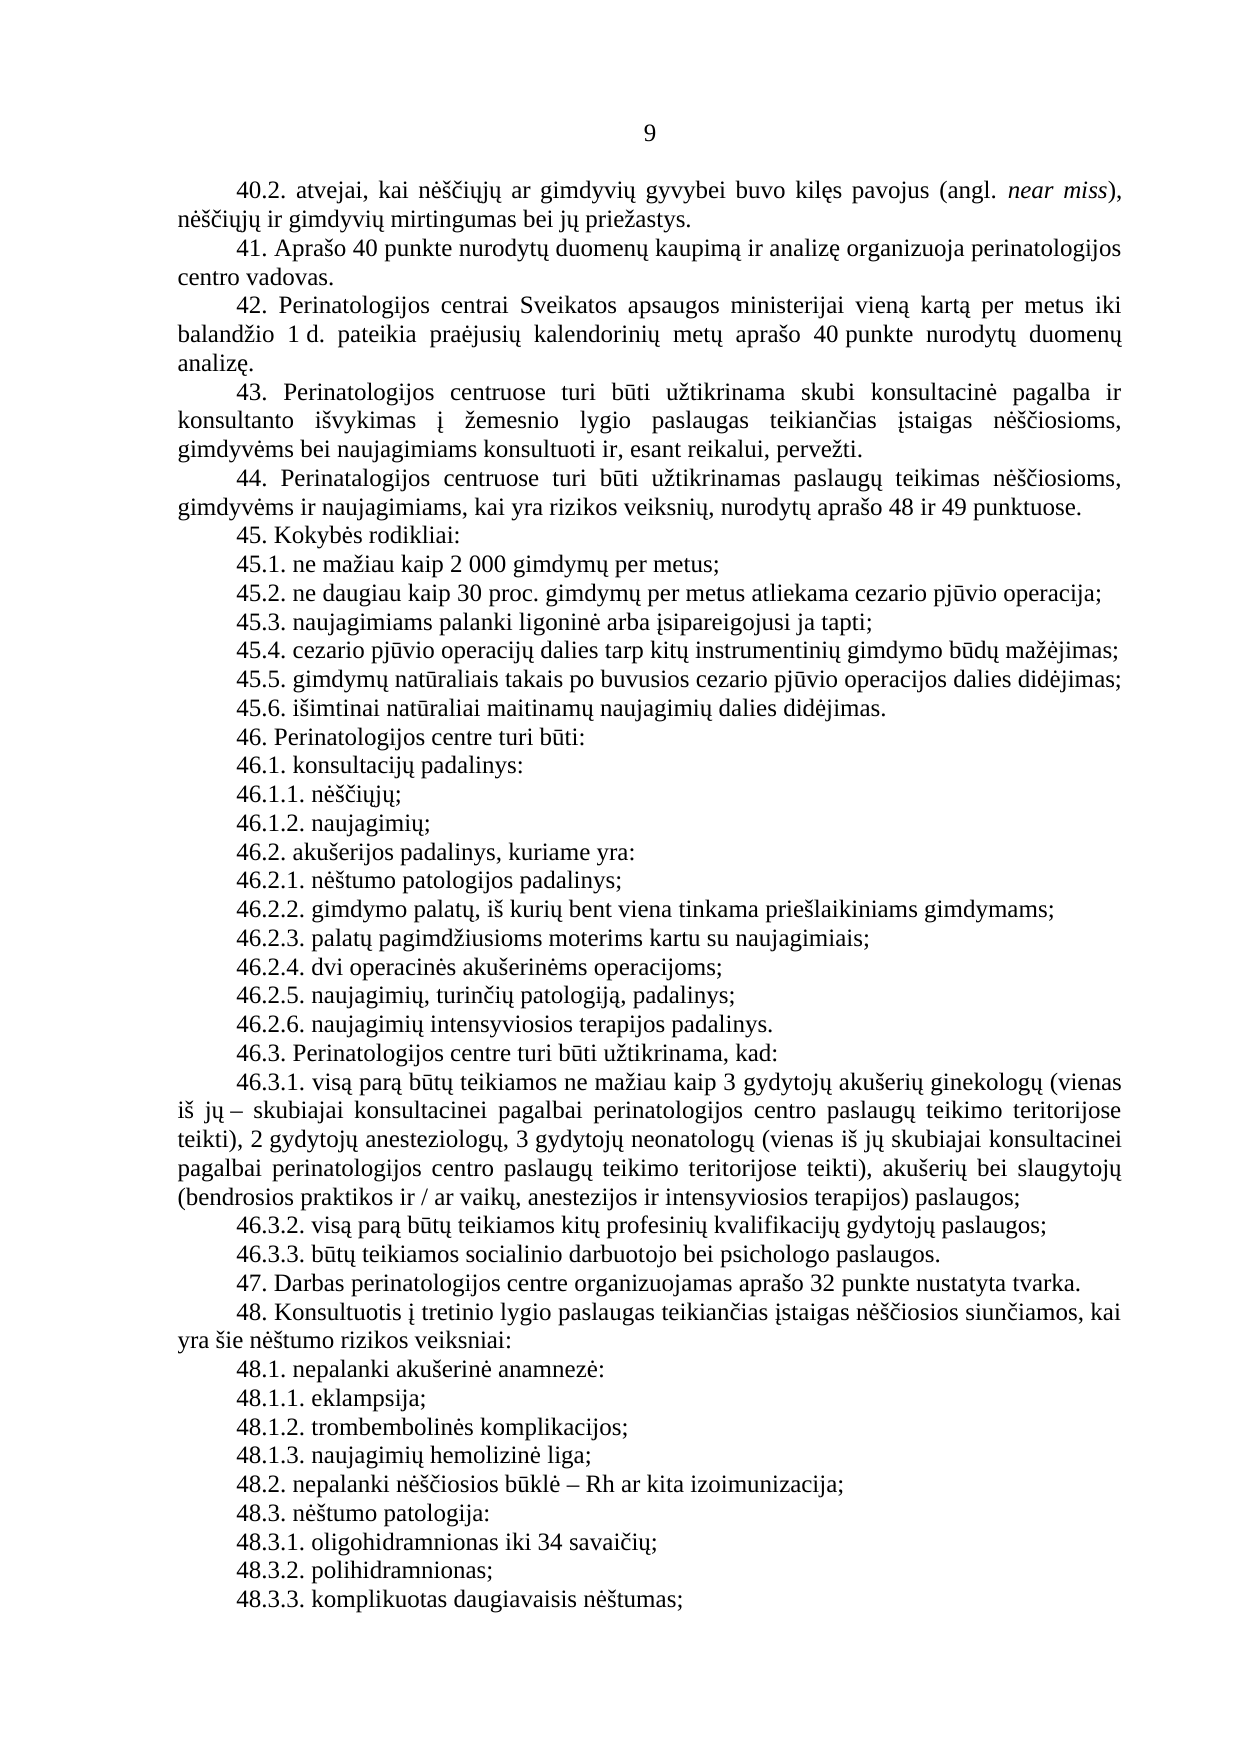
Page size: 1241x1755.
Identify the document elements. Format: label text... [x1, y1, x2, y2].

text 45.2. ne daugiau kaip 30 proc. gimdymų per metus atliekama cezario pjūvio operacija; [177, 578, 1122, 607]
text 46.2.6. naujagimių intensyviosios terapijos padalinys. [177, 1009, 1122, 1038]
text 48.1.3. naujagimių hemolizinė liga; [177, 1441, 1122, 1469]
text 46.1.2. naujagimių; [177, 808, 1122, 837]
text 46.1. konsultacijų padalinys: [177, 751, 1122, 779]
text 48.1.2. trombembolinės komplikacijos; [177, 1412, 1122, 1441]
text 40.2. atvejai, kai nėščiųjų ar gimdyvių gyvybei buvo kilęs pavojus (angl. near miss), nėščiųjų ir gimdyvių mirtingumas bei jų priežastys. [177, 176, 1122, 233]
text 48.1.1. eklampsija; [177, 1383, 1122, 1412]
text 46.2. akušerijos padalinys, kuriame yra: [177, 837, 1122, 866]
text 46.3.1. visą parą būtų teikiamos ne mažiau kaip 3 gydytojų akušerių ginekologų (vienas iš jų – skubiajai konsultacinei pagalbai perinatologijos centro paslaugų teikimo teritorijose teikti), 2 gydytojų anesteziologų, 3 gydytojų neonatologų (vienas iš jų skubiajai konsultacinei pagalbai perinatologijos centro paslaugų teikimo teritorijose teikti), akušerių bei slaugytojų (bendrosios praktikos ir / ar vaikų, anestezijos ir intensyviosios terapijos) paslaugos; [177, 1067, 1122, 1211]
text 45. Kokybės rodikliai: [177, 521, 1122, 549]
text 46.2.1. nėštumo patologijos padalinys; [177, 866, 1122, 894]
text 46.3.2. visą parą būtų teikiamos kitų profesinių kvalifikacijų gydytojų paslaugos; [177, 1211, 1122, 1239]
text 48.2. nepalanki nėščiosios būklė – Rh ar kita izoimunizacija; [177, 1469, 1122, 1498]
text 48.3.3. komplikuotas daugiavaisis nėštumas; [177, 1584, 1122, 1613]
text 45.6. išimtinai natūraliai maitinamų naujagimių dalies didėjimas. [177, 693, 1122, 722]
text 45.3. naujagimiams palanki ligoninė arba įsipareigojusi ja tapti; [177, 607, 1122, 636]
text 46.1.1. nėščiųjų; [177, 779, 1122, 808]
text 48.3.1. oligohidramnionas iki 34 savaičių; [177, 1527, 1122, 1556]
text 48.1. nepalanki akušerinė anamnezė: [177, 1354, 1122, 1383]
text 48.3. nėštumo patologija: [177, 1498, 1122, 1527]
text 46.2.2. gimdymo palatų, iš kurių bent viena tinkama priešlaikiniams gimdymams; [177, 894, 1122, 923]
text 45.5. gimdymų natūraliais takais po buvusios cezario pjūvio operacijos dalies didėjimas; [177, 664, 1122, 693]
text 45.1. ne mažiau kaip 2 000 gimdymų per metus; [177, 549, 1122, 578]
text 46.3. Perinatologijos centre turi būti užtikrinama, kad: [177, 1038, 1122, 1067]
text 46.3.3. būtų teikiamos socialinio darbuotojo bei psichologo paslaugos. [177, 1239, 1122, 1268]
text 46.2.5. naujagimių, turinčių patologiją, padalinys; [177, 981, 1122, 1009]
text 46.2.4. dvi operacinės akušerinėms operacijoms; [177, 952, 1122, 981]
text 47. Darbas perinatologijos centre organizuojamas aprašo 32 punkte nustatyta tvarka. [177, 1268, 1122, 1297]
text 43. Perinatologijos centruose turi būti užtikrinama skubi konsultacinė pagalba ir konsultanto išvykimas į žemesnio lygio paslaugas teikiančias įstaigas nėščiosioms, gimdyvėms bei naujagimiams konsultuoti ir, esant reikalui, pervežti. [177, 377, 1122, 463]
text 42. Perinatologijos centrai Sveikatos apsaugos ministerijai vieną kartą per metus iki balandžio 1 d. pateikia praėjusių kalendorinių metų aprašo 40 punkte nurodytų duomenų analizę. [177, 291, 1122, 377]
text 45.4. cezario pjūvio operacijų dalies tarp kitų instrumentinių gimdymo būdų mažėjimas; [177, 636, 1122, 664]
text 48. Konsultuotis į tretinio lygio paslaugas teikiančias įstaigas nėščiosios siunčiamos, kai yra šie nėštumo rizikos veiksniai: [177, 1297, 1122, 1354]
text 44. Perinatalogijos centruose turi būti užtikrinamas paslaugų teikimas nėščiosioms, gimdyvėms ir naujagimiams, kai yra rizikos veiksnių, nurodytų aprašo 48 ir 49 punktuose. [177, 463, 1122, 521]
text 41. Aprašo 40 punkte nurodytų duomenų kaupimą ir analizę organizuoja perinatologijos centro vadovas. [177, 233, 1122, 291]
text 48.3.2. polihidramnionas; [177, 1556, 1122, 1584]
text 46.2.3. palatų pagimdžiusioms moterims kartu su naujagimiais; [177, 923, 1122, 952]
text 46. Perinatologijos centre turi būti: [177, 722, 1122, 751]
